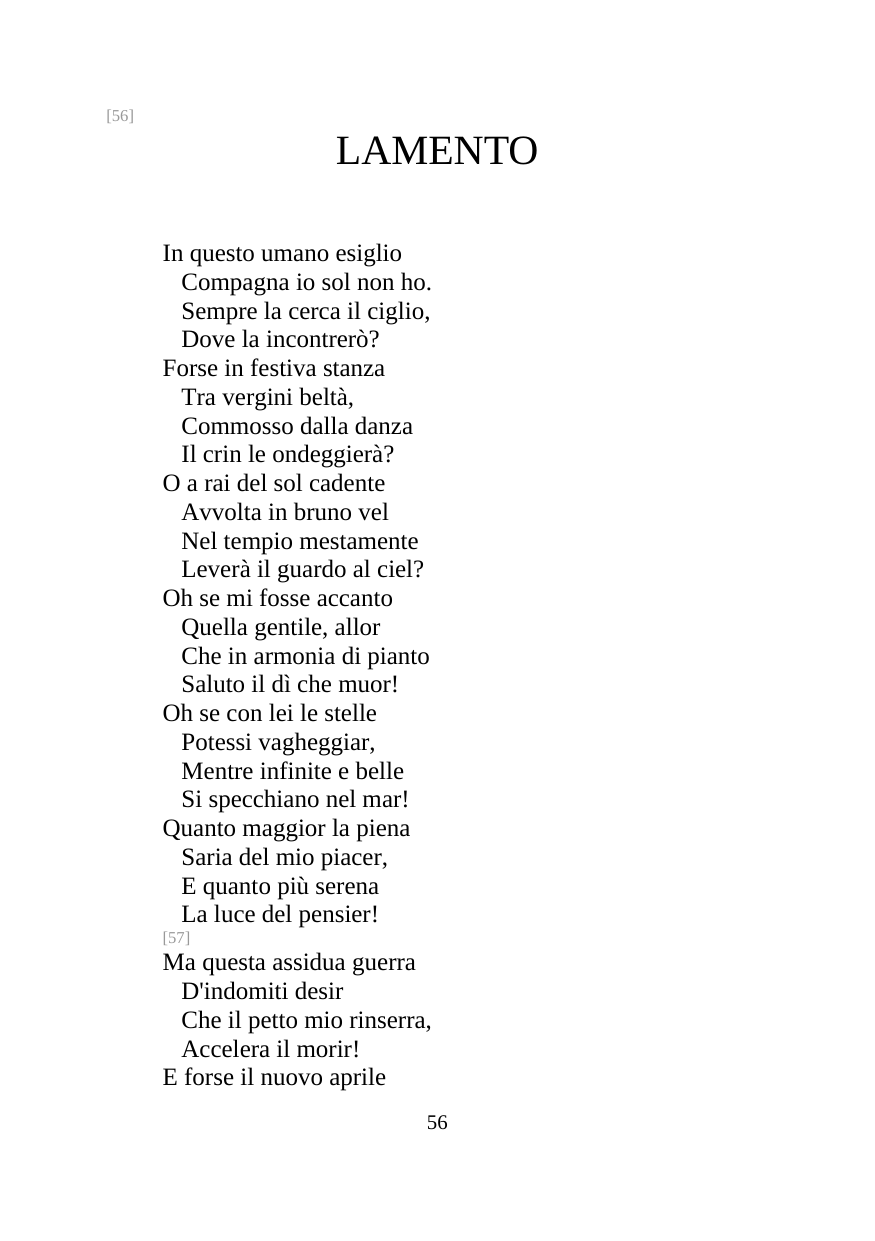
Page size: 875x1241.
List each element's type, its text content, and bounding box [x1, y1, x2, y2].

text Tra vergini beltà, [181, 382, 768, 411]
text Saluto il dì che muor! [181, 669, 768, 698]
text Che il petto mio rinserra, [181, 1005, 768, 1034]
text Avvolta in bruno vel [181, 497, 768, 526]
text Commosso dalla danza [181, 411, 768, 439]
text Dove la incontrerò? [181, 324, 768, 353]
text Oh se con lei le stelle [162, 698, 768, 727]
text Sempre la cerca il ciglio, [181, 296, 768, 324]
text Nel tempio mestamente [181, 526, 768, 554]
text Forse in festiva stanza [162, 353, 768, 382]
text Che in armonia di pianto [181, 641, 768, 669]
text O a rai del sol cadente [162, 468, 768, 497]
text Si specchiano nel mar! [181, 784, 768, 813]
text Compagna io sol non ho. [181, 267, 768, 296]
text In questo umano esiglio [162, 238, 768, 267]
text Quanto maggior la piena [162, 813, 768, 842]
text D'indomiti desir [181, 976, 768, 1005]
text Potessi vagheggiar, [181, 727, 768, 756]
text [56] [134, 106, 768, 125]
text Saria del mio piacer, [181, 842, 768, 871]
text Il crin le ondeggierà? [181, 439, 768, 468]
text La luce del pensier! [181, 899, 768, 928]
text E forse il nuovo aprile [162, 1062, 768, 1091]
text Leverà il guardo al ciel? [181, 554, 768, 583]
text Mentre infinite e belle [181, 756, 768, 784]
text Accelera il morir! [181, 1034, 768, 1062]
text E quanto più serena [181, 871, 768, 899]
text Ma questa assidua guerra [162, 947, 768, 976]
subtitle LAMENTO [106, 125, 768, 173]
text Quella gentile, allor [181, 612, 768, 641]
text [57] [190, 928, 768, 947]
text Oh se mi fosse accanto [162, 583, 768, 612]
